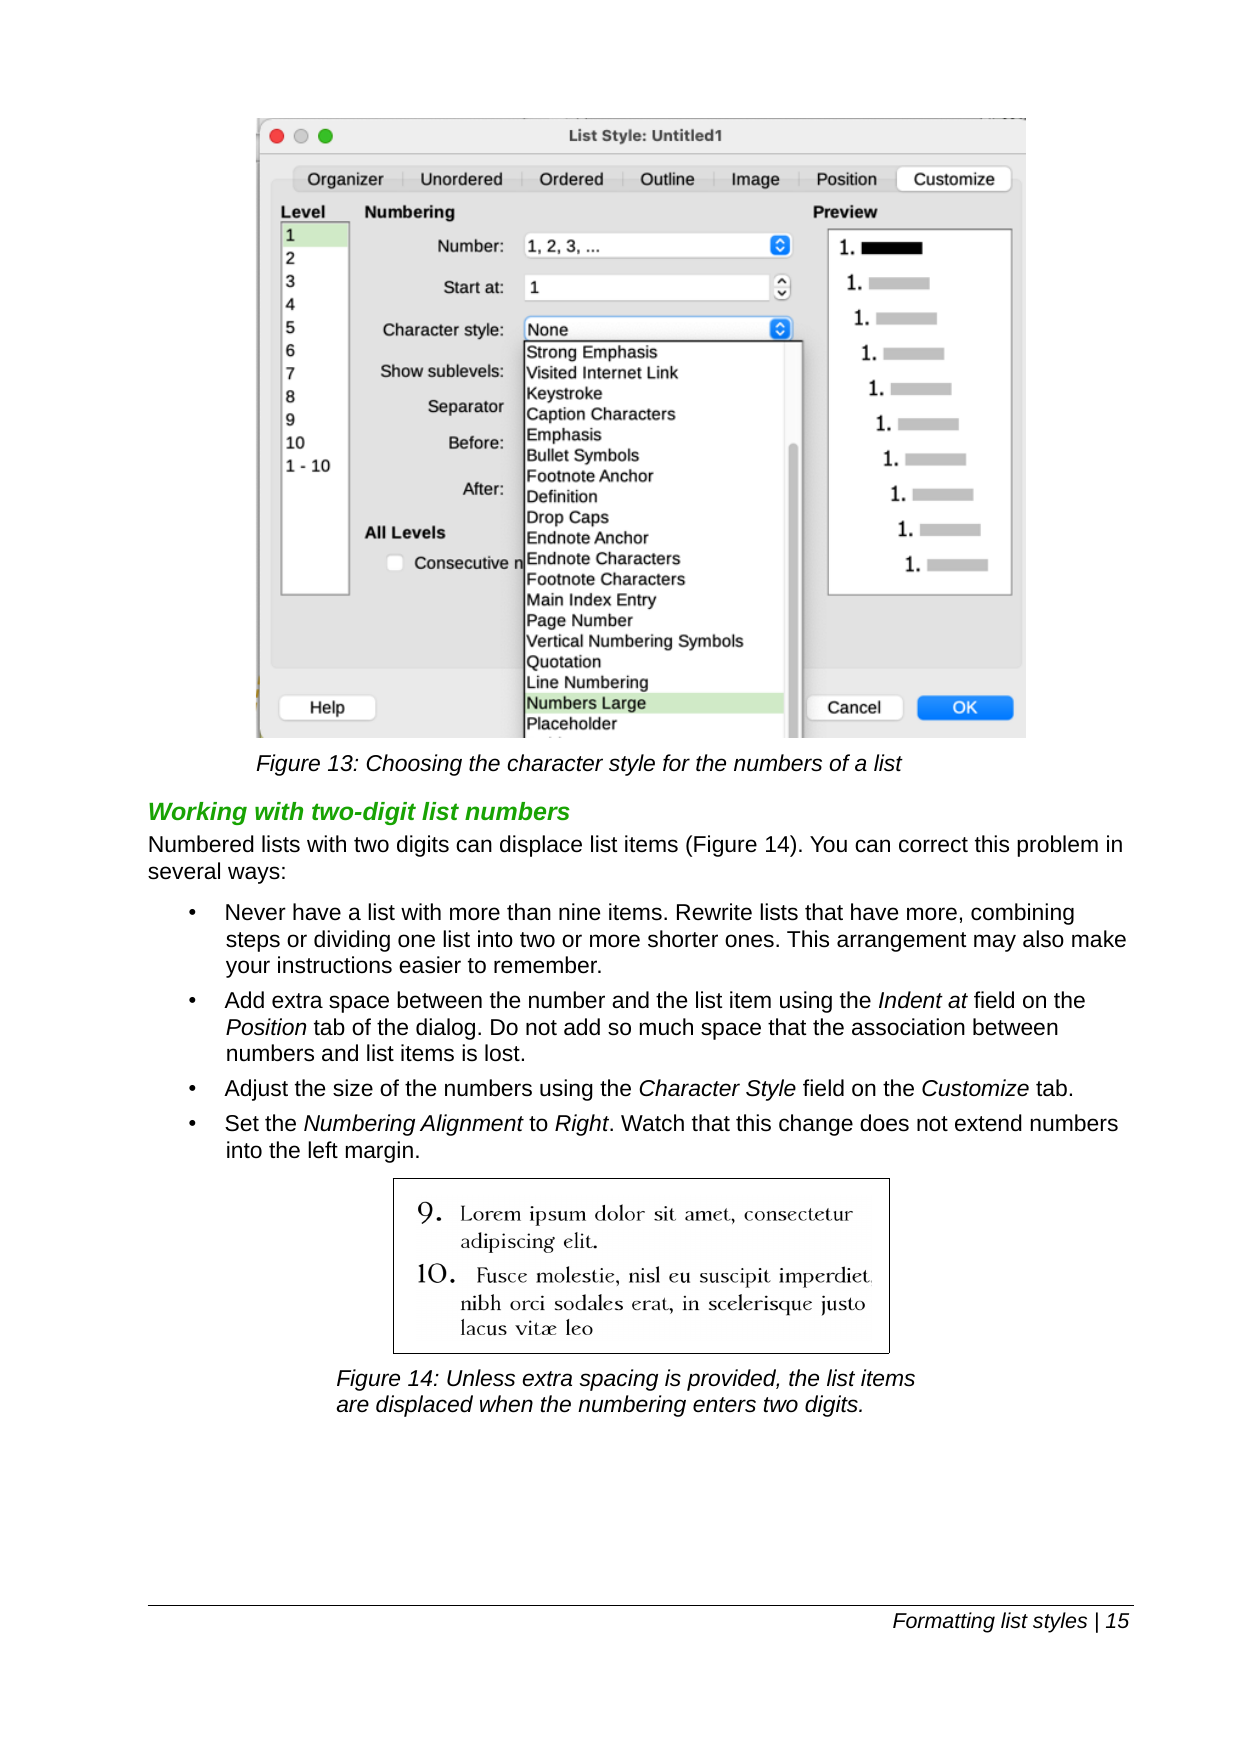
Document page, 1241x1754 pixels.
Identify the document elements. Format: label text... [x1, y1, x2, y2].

list Add extra space between the number and the list item using the Indent at field on the Position tab of the dialog. Do not add so much space that the association between numbers and list items is lost. [185, 984, 1134, 1066]
list Adjust the size of the numbers using the Character Style field on the Customize tab. [185, 1072, 1134, 1102]
list Never have a list with more than nine items. Rewrite lists that have more, combining steps or dividing one list into two or more shorter ones. This arrangement may also make your instructions easier to remember. [185, 896, 1134, 978]
subtitle Working with two-digit list numbers [148, 797, 1134, 825]
text Figure 13: Choosing the character style for the numbers of a list [256, 749, 1026, 776]
picture [255, 118, 1026, 738]
text Figure 14: Unless extra spacing is provided, the list items are displaced when the numbering enters two digits. [336, 1365, 946, 1417]
picture [416, 1195, 872, 1341]
list Set the Numbering Alignment to Right. Watch that this change does not extend numbers into the left margin. [185, 1107, 1134, 1166]
text Numbered lists with two digits can displace list items (Figure 14). You can correct this problem in several ways: [148, 831, 1134, 884]
